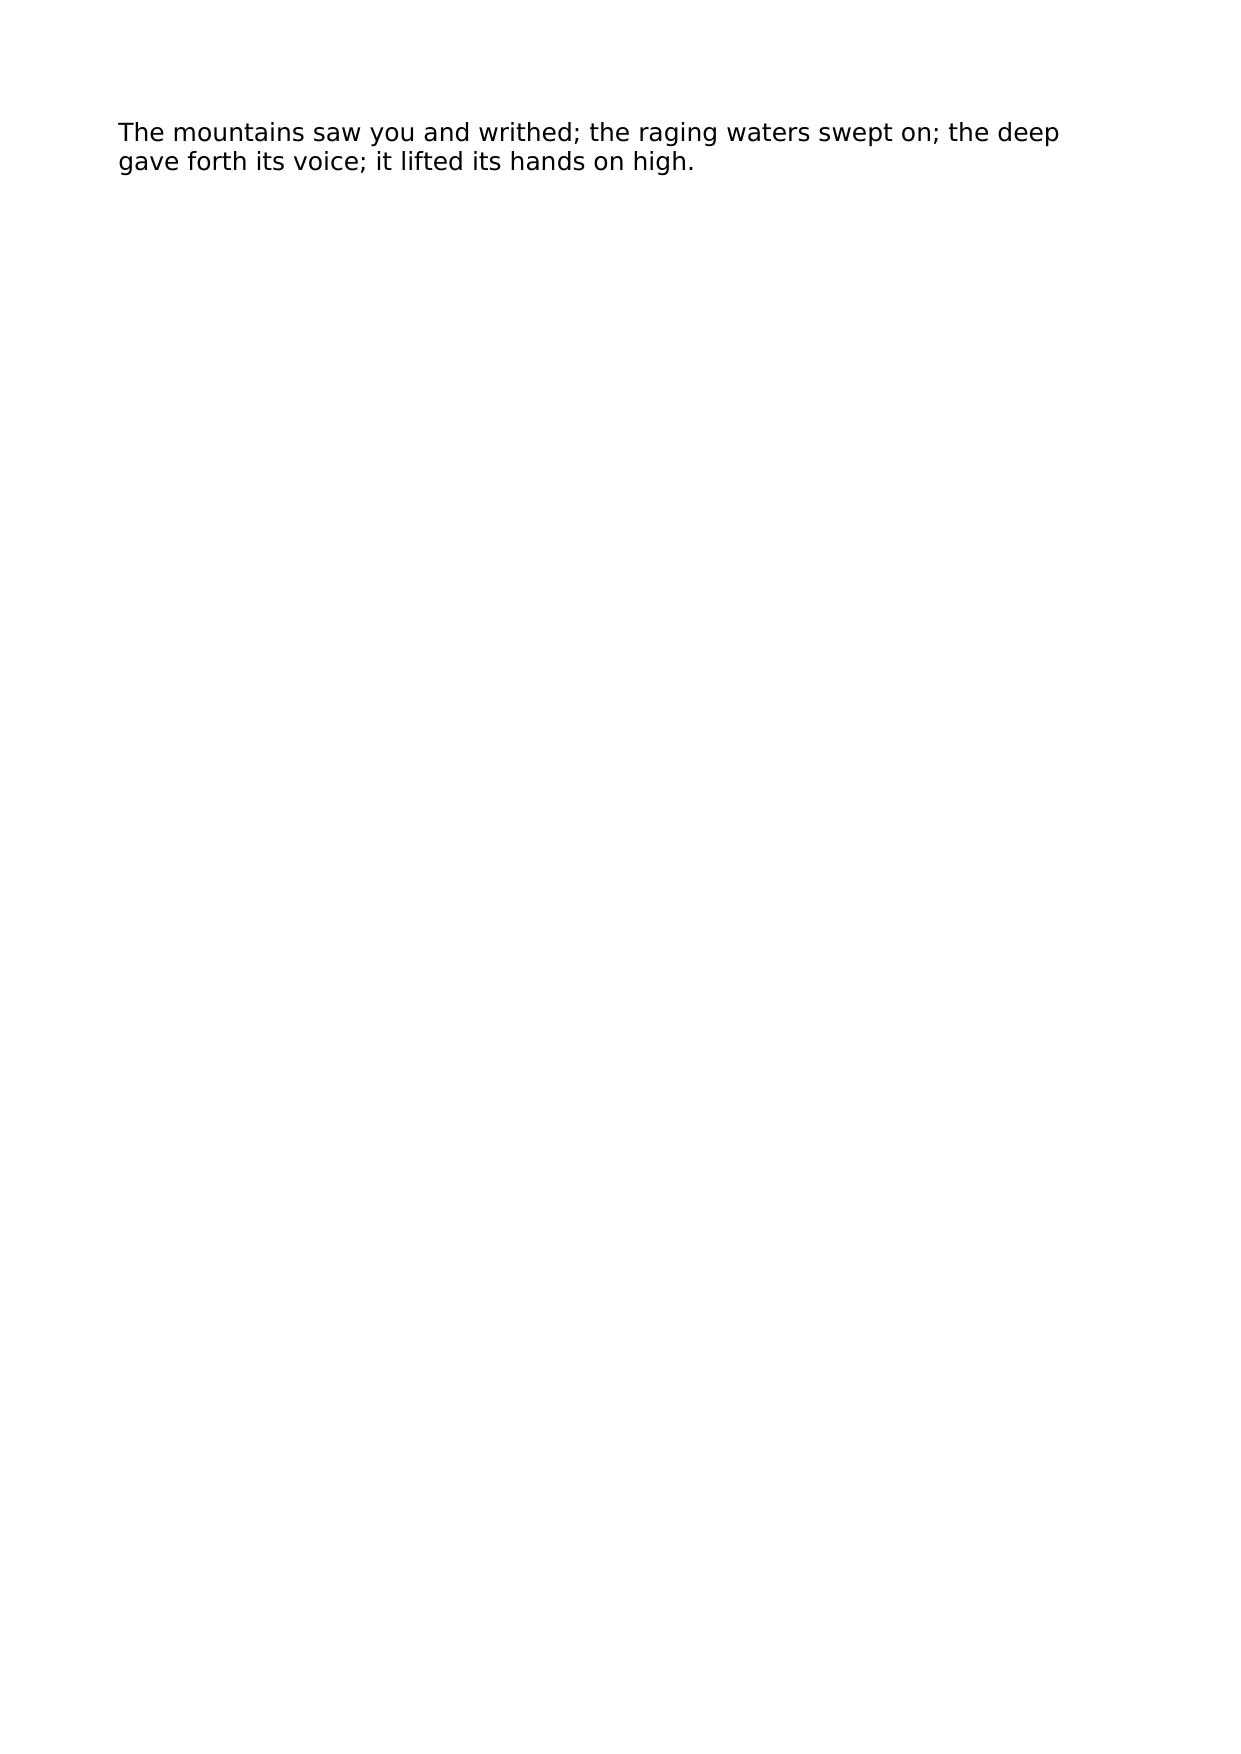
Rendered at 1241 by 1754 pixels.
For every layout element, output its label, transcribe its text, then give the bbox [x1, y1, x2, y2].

text The mountains saw you and writhed; the raging waters swept on; the deep gave forth its voice; it lifted its hands on high. [118, 118, 1122, 176]
